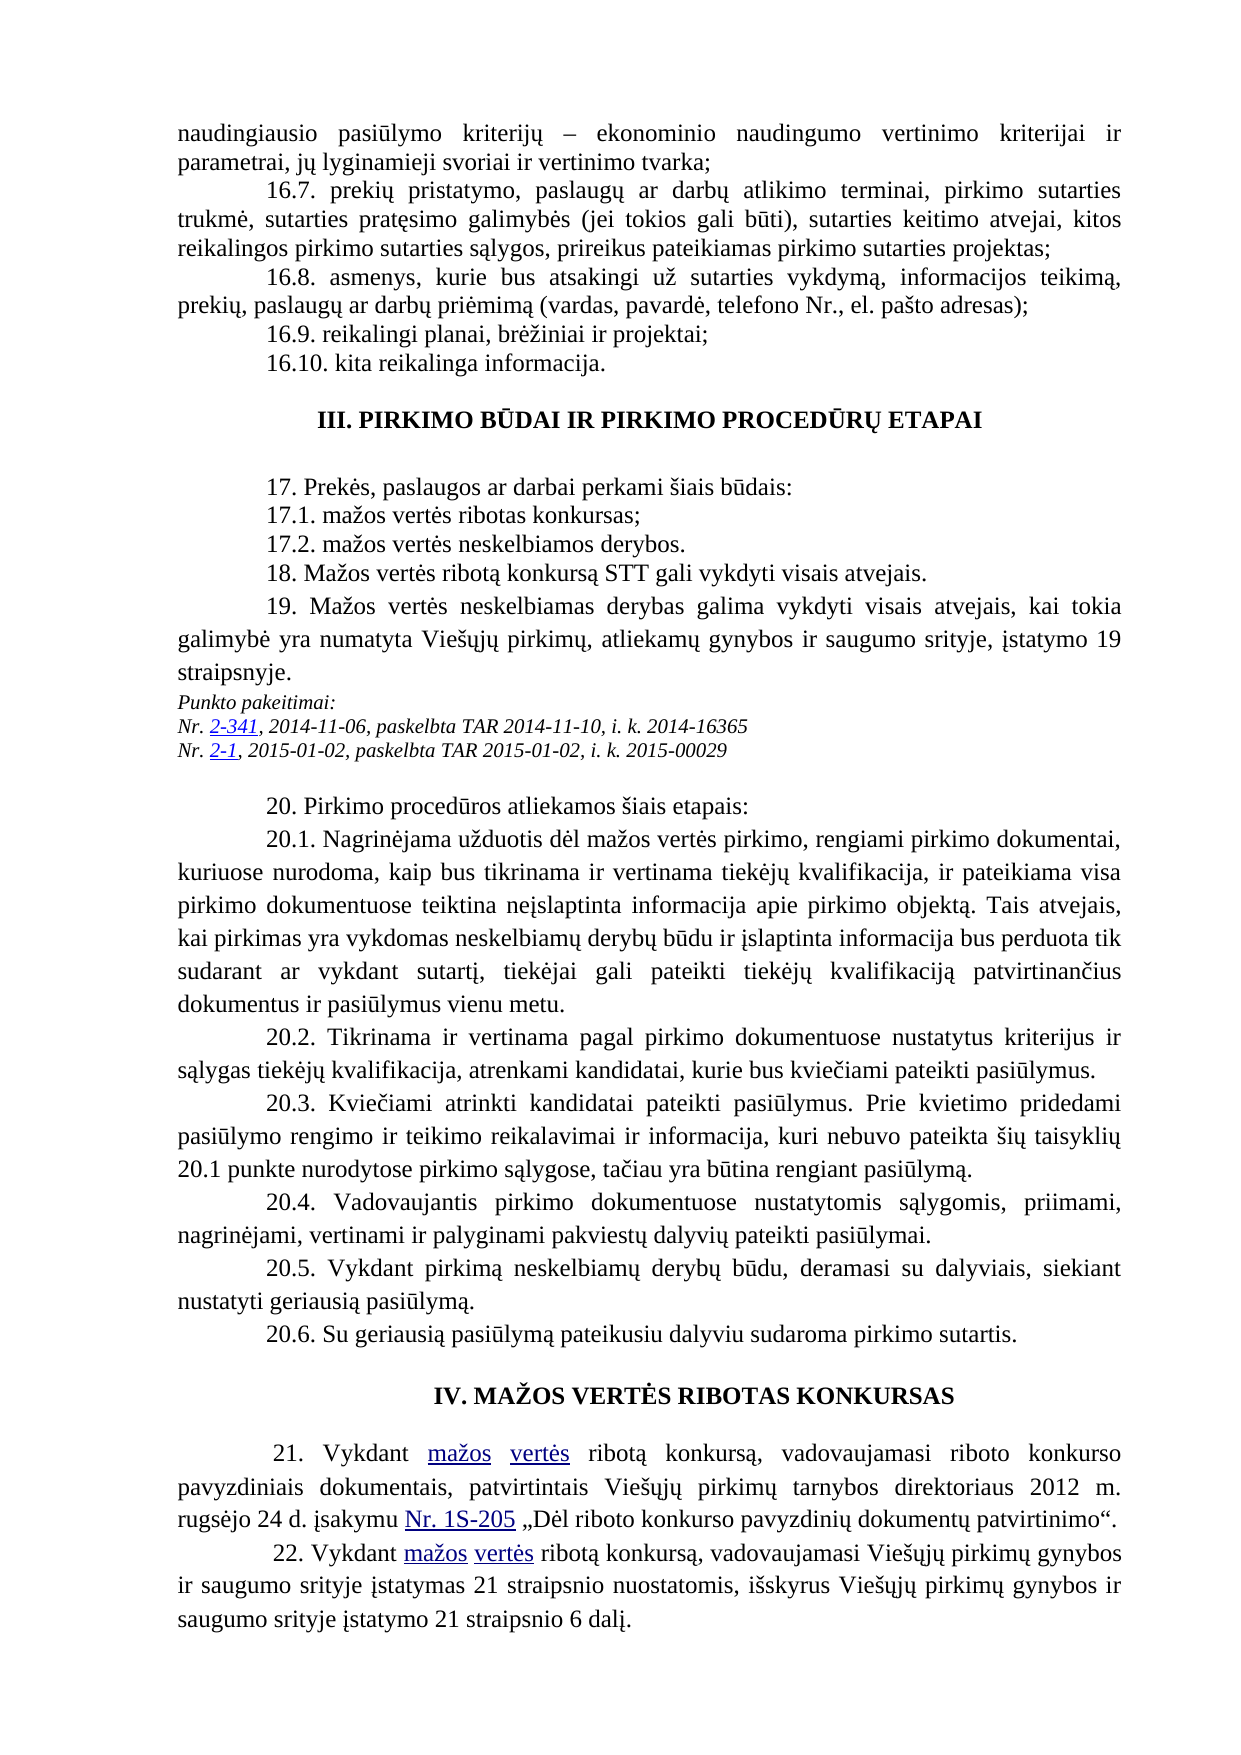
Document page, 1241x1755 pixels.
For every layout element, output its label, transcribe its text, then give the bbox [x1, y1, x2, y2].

text 21. Vykdant mažos vertės ribotą konkursą, vadovaujamasi riboto konkurso pavyzdiniais dokumentais, patvirtintais Viešųjų pirkimų tarnybos direktoriaus 2012 m. rugsėjo 24 d. įsakymu Nr. 1S-205 „Dėl riboto konkurso pavyzdinių dokumentų patvirtinimo“. [177, 1438, 1122, 1533]
text Nr. 2-341, 2014-11-06, paskelbta TAR 2014-11-10, i. k. 2014-16365 [177, 714, 1122, 738]
text 20.1. Nagrinėjama užduotis dėl mažos vertės pirkimo, rengiami pirkimo dokumentai, kuriuose nurodoma, kaip bus tikrinama ir vertinama tiekėjų kvalifikacija, ir pateikiama visa pirkimo dokumentuose teiktina neįslaptinta informacija apie pirkimo objektą. Tais atvejais, kai pirkimas yra vykdomas neskelbiamų derybų būdu ir įslaptinta informacija bus perduota tik sudarant ar vykdant sutartį, tiekėjai gali pateikti tiekėjų kvalifikaciją patvirtinančius dokumentus ir pasiūlymus vienu metu. [177, 824, 1122, 1018]
text 17.1. mažos vertės ribotas konkursas; [177, 500, 1122, 529]
text 20.3. Kviečiami atrinkti kandidatai pateikti pasiūlymus. Prie kvietimo pridedami pasiūlymo rengimo ir teikimo reikalavimai ir informacija, kuri nebuvo pateikta šių taisyklių 20.1 punkte nurodytose pirkimo sąlygose, tačiau yra būtina rengiant pasiūlymą. [177, 1088, 1122, 1183]
text 16.9. reikalingi planai, brėžiniai ir projektai; [177, 319, 1122, 348]
text IV. MAŽOS VERTĖS RIBOTAS KONKURSAS [177, 1381, 1122, 1410]
text 20.2. Tikrinama ir vertinama pagal pirkimo dokumentuose nustatytus kriterijus ir sąlygas tiekėjų kvalifikacija, atrenkami kandidatai, kurie bus kviečiami pateikti pasiūlymus. [177, 1022, 1122, 1084]
text 16.10. kita reikalinga informacija. [177, 348, 1122, 377]
text 16.8. asmenys, kurie bus atsakingi už sutarties vykdymą, informacijos teikimą, prekių, paslaugų ar darbų priėmimą (vardas, pavardė, telefono Nr., el. pašto adresas); [177, 262, 1122, 319]
text Punkto pakeitimai: [177, 690, 1122, 714]
text 20. Pirkimo procedūros atliekamos šiais etapais: [177, 791, 1122, 820]
text 16.7. prekių pristatymo, paslaugų ar darbų atlikimo terminai, pirkimo sutarties trukmė, sutarties pratęsimo galimybės (jei tokios gali būti), sutarties keitimo atvejai, kitos reikalingos pirkimo sutarties sąlygos, prireikus pateikiamas pirkimo sutarties projektas; [177, 176, 1122, 262]
text 18. Mažos vertės ribotą konkursą STT gali vykdyti visais atvejais. [177, 558, 1122, 587]
text naudingiausio pasiūlymo kriterijų – ekonominio naudingumo vertinimo kriterijai ir parametrai, jų lyginamieji svoriai ir vertinimo tvarka; [177, 118, 1122, 176]
text 19. Mažos vertės neskelbiamas derybas galima vykdyti visais atvejais, kai tokia galimybė yra numatyta Viešųjų pirkimų, atliekamų gynybos ir saugumo srityje, įstatymo 19 straipsnyje. [177, 591, 1122, 686]
text 20.5. Vykdant pirkimą neskelbiamų derybų būdu, deramasi su dalyviais, siekiant nustatyti geriausią pasiūlymą. [177, 1253, 1122, 1315]
text Nr. 2-1, 2015-01-02, paskelbta TAR 2015-01-02, i. k. 2015-00029 [177, 738, 1122, 762]
text 17. Prekės, paslaugos ar darbai perkami šiais būdais: [177, 472, 1122, 500]
text 17.2. mažos vertės neskelbiamos derybos. [177, 529, 1122, 558]
text 20.6. Su geriausią pasiūlymą pateikusiu dalyviu sudaroma pirkimo sutartis. [177, 1319, 1122, 1348]
text 22. Vykdant mažos vertės ribotą konkursą, vadovaujamasi Viešųjų pirkimų gynybos ir saugumo srityje įstatymas 21 straipsnio nuostatomis, išskyrus Viešųjų pirkimų gynybos ir saugumo srityje įstatymo 21 straipsnio 6 dalį. [177, 1538, 1122, 1632]
text 20.4. Vadovaujantis pirkimo dokumentuose nustatytomis sąlygomis, priimami, nagrinėjami, vertinami ir palyginami pakviestų dalyvių pateikti pasiūlymai. [177, 1187, 1122, 1249]
text III. PIRKIMO BŪDAI IR PIRKIMO PROCEDŪRŲ ETAPAI [177, 406, 1122, 434]
